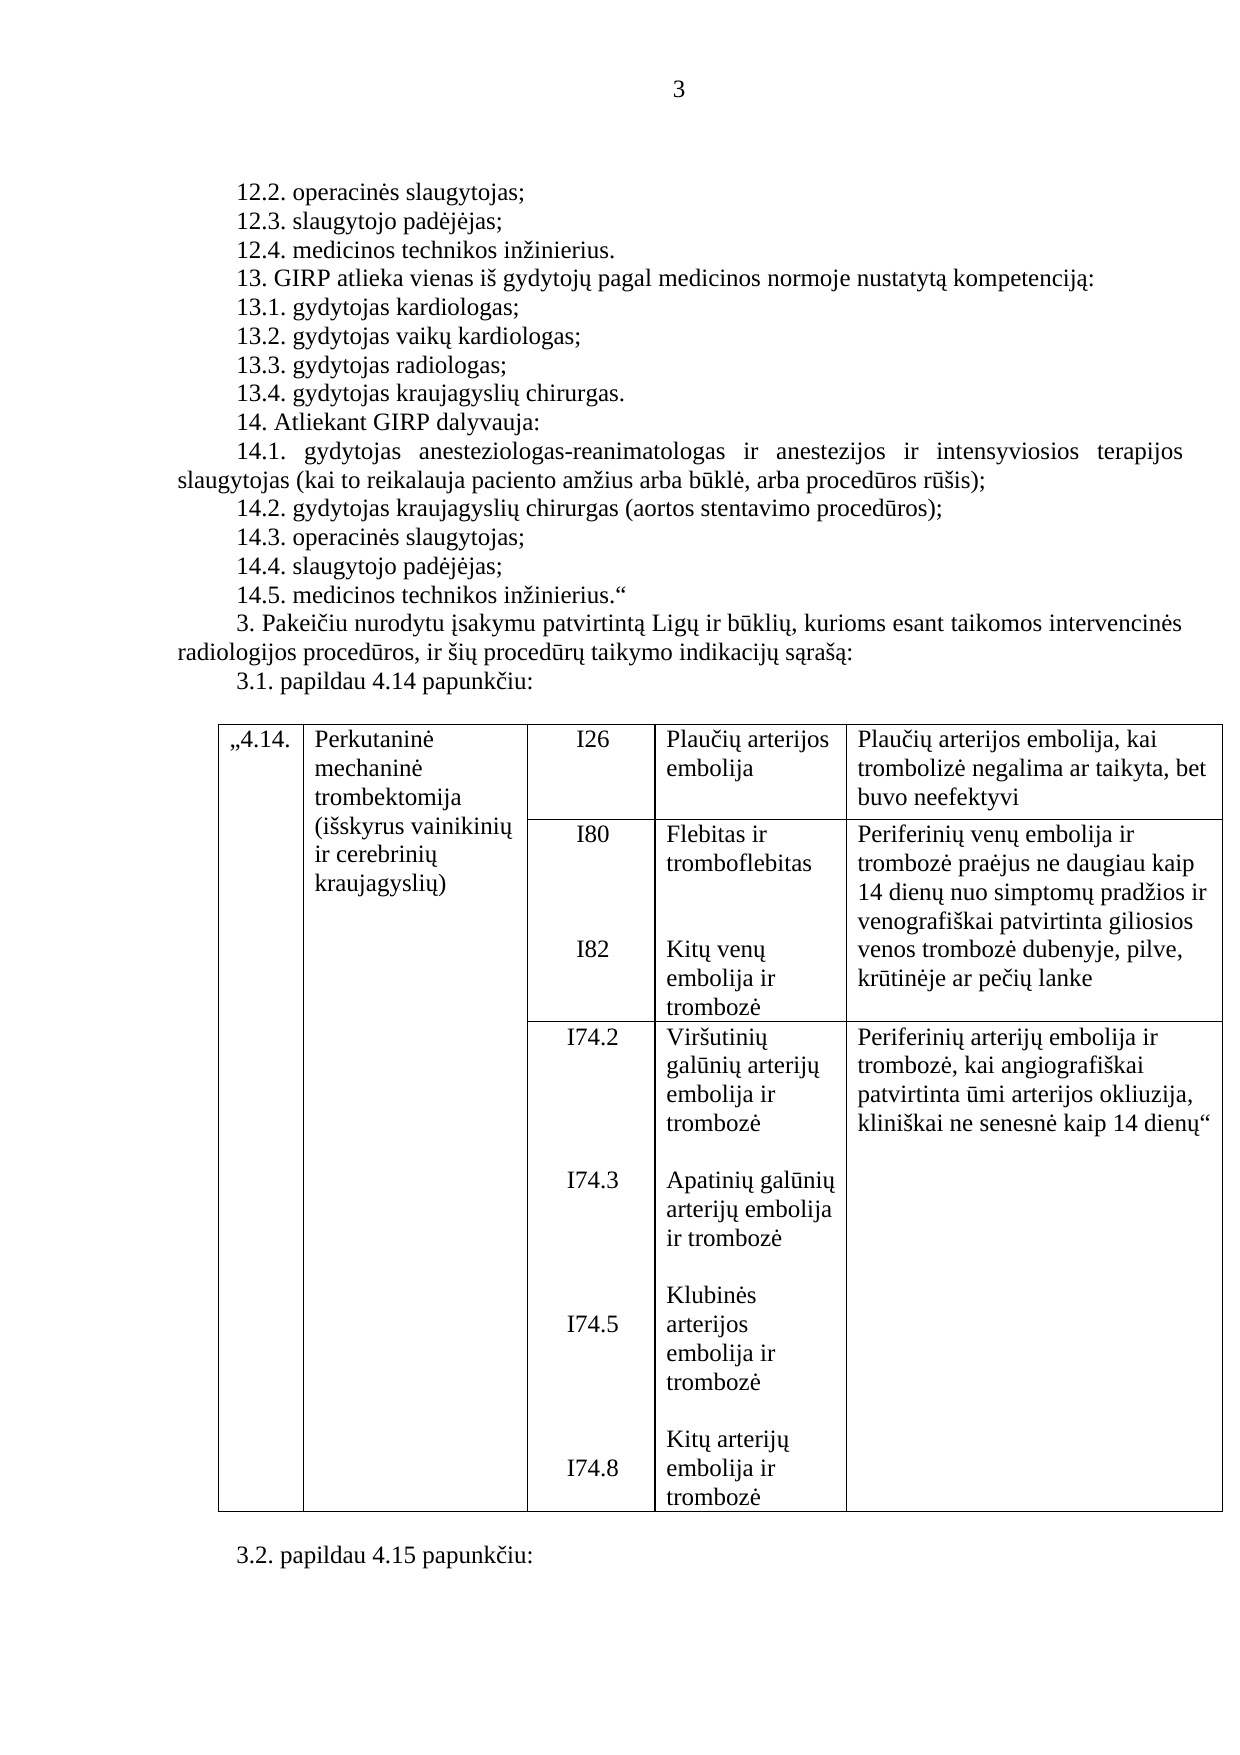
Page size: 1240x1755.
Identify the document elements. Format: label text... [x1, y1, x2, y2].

text 14.2. gydytojas kraujagyslių chirurgas (aortos stentavimo procedūros); [177, 493, 1183, 522]
text 13.4. gydytojas kraujagyslių chirurgas. [177, 378, 1183, 407]
text 12.4. medicinos technikos inžinierius. [177, 235, 1183, 263]
text 14.4. slaugytojo padėjėjas; [177, 551, 1183, 580]
table_cell Flebitas ir tromboflebitas Kitų venų embolija ir trombozė [656, 820, 846, 1021]
text 14.3. operacinės slaugytojas; [177, 522, 1183, 551]
text 3.1. papildau 4.14 papunkčiu: [177, 666, 1183, 695]
table_cell I80 I82 [528, 820, 654, 1021]
text 3.2. papildau 4.15 papunkčiu: [177, 1540, 1183, 1569]
text 14.1. gydytojas anesteziologas-reanimatologas ir anestezijos ir intensyviosios terapijos slaugytojas (kai to reikalauja paciento amžius arba būklė, arba procedūros rūšis); [177, 436, 1183, 493]
text 3. Pakeičiu nurodytu įsakymu patvirtintą Ligų ir būklių, kurioms esant taikomos intervencinės radiologijos procedūros, ir šių procedūrų taikymo indikacijų sąrašą: [177, 608, 1183, 666]
table_header Perkutaninė mechaninė trombektomija (išskyrus vainikinių ir cerebrinių kraujagyslių) [304, 725, 527, 1511]
table_header „4.14. [219, 725, 303, 1511]
text 13.3. gydytojas radiologas; [177, 350, 1183, 378]
text 13.2. gydytojas vaikų kardiologas; [177, 321, 1183, 350]
text 14. Atliekant GIRP dalyvauja: [177, 407, 1183, 436]
table_header Plaučių arterijos embolija, kai trombolizė negalima ar taikyta, bet buvo neefektyvi [847, 725, 1222, 818]
table_cell Periferinių venų embolija ir trombozė praėjus ne daugiau kaip 14 dienų nuo simptomų pradžios ir venografiškai patvirtinta giliosios venos trombozė dubenyje, pilve, krūtinėje ar pečių lanke [847, 820, 1222, 1021]
table_header Plaučių arterijos embolija [656, 725, 846, 818]
text 12.3. slaugytojo padėjėjas; [177, 206, 1183, 235]
text 14.5. medicinos technikos inžinierius.“ [177, 580, 1183, 608]
table_header I26 [528, 725, 654, 818]
table_cell Viršutinių galūnių arterijų embolija ir trombozė Apatinių galūnių arterijų embolija ir trombozė Klubinės arterijos embolija ir trombozė Kitų arterijų embolija ir trombozė [656, 1022, 846, 1511]
table_cell Periferinių arterijų embolija ir trombozė, kai angiografiškai patvirtinta ūmi arterijos okliuzija, kliniškai ne senesnė kaip 14 dienų“ [847, 1022, 1222, 1511]
text 12.2. operacinės slaugytojas; [177, 177, 1183, 206]
text 13.1. gydytojas kardiologas; [177, 292, 1183, 321]
table_cell I74.2 I74.3 I74.5 I74.8 [528, 1022, 654, 1511]
text 13. GIRP atlieka vienas iš gydytojų pagal medicinos normoje nustatytą kompetenciją: [177, 263, 1183, 292]
